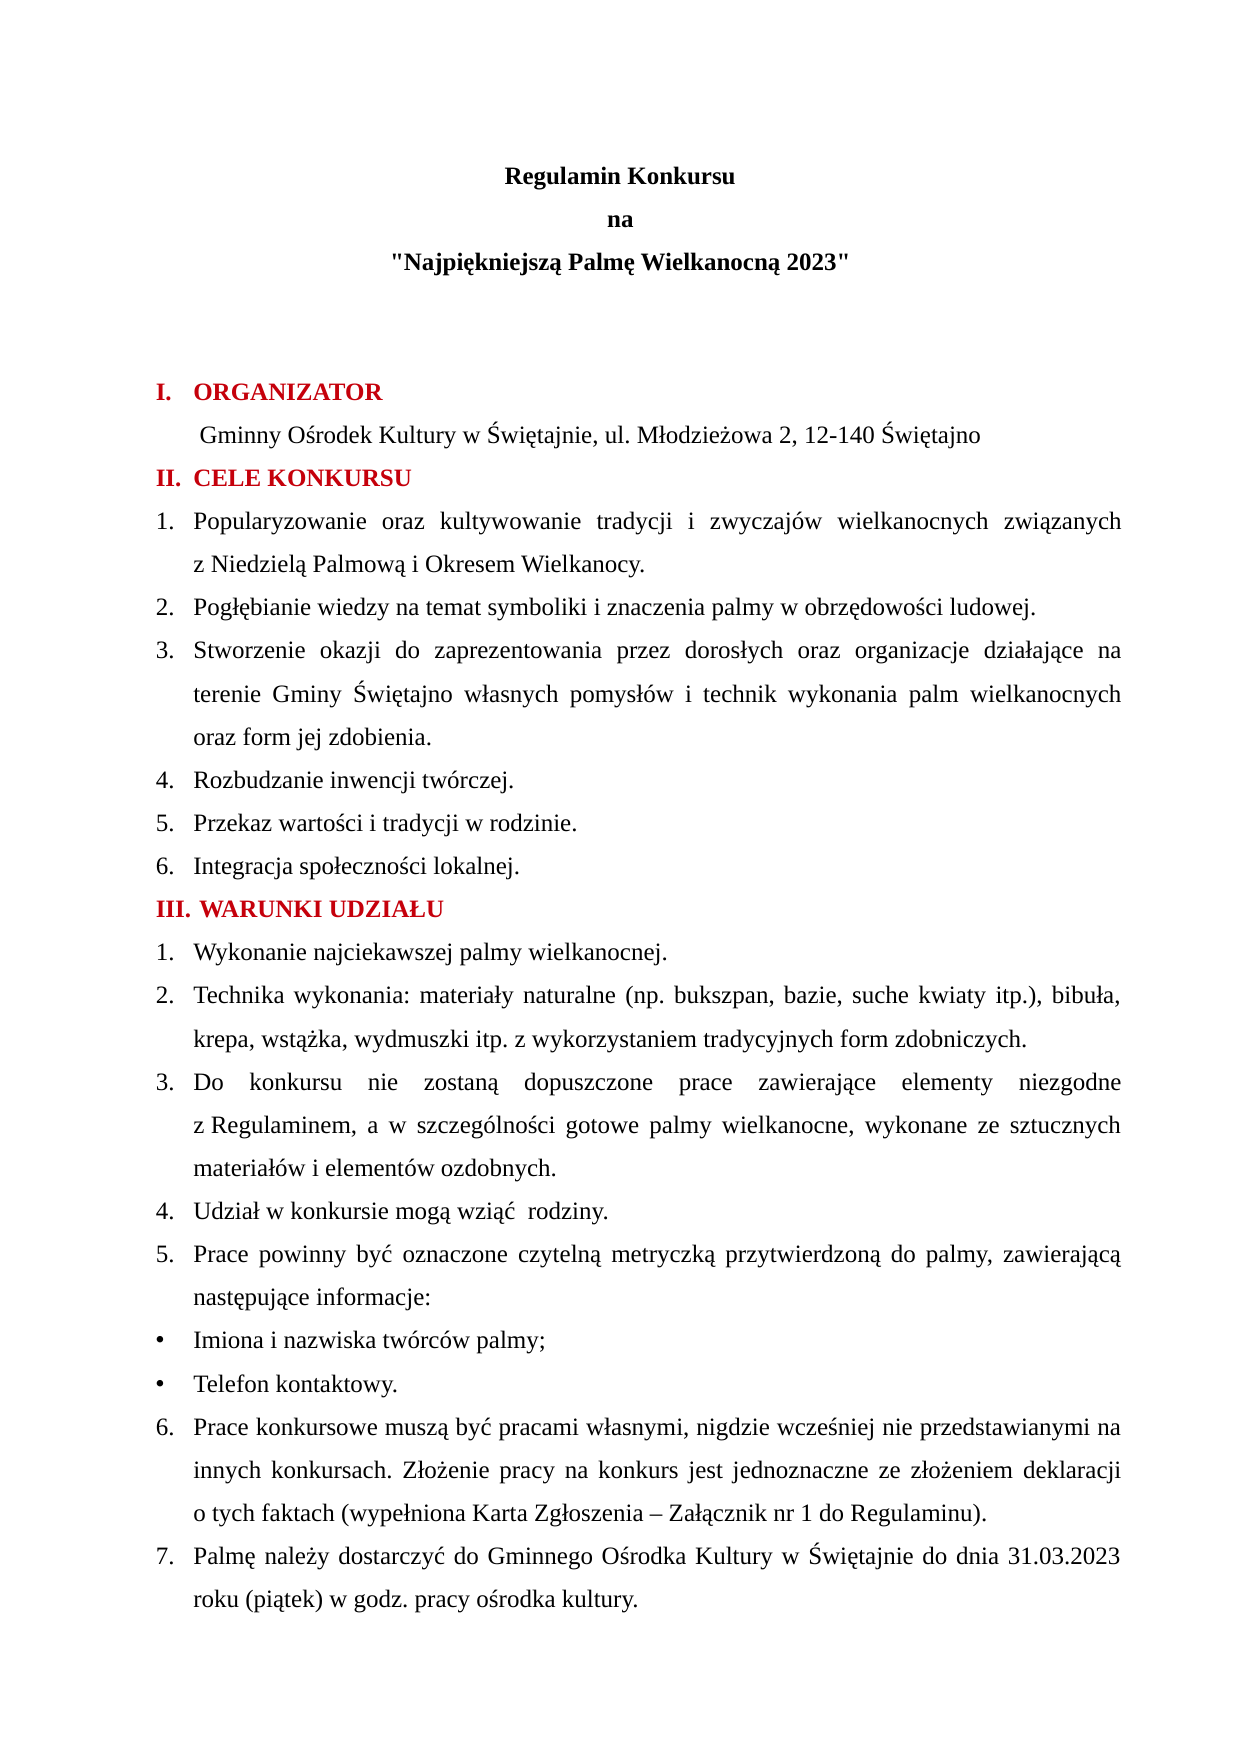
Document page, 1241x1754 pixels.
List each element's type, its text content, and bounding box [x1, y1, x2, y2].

list Do konkursu nie zostaną dopuszczone prace zawierające elementy niezgodne z Regulaminem, a w szczególności gotowe palmy wielkanocne, wykonane ze sztucznych materiałów i elementów ozdobnych. [156, 1067, 1122, 1182]
list Udział w konkursie mogą wziąć rodziny. [156, 1196, 1122, 1225]
list Gminny Ośrodek Kultury w Świętajnie, ul. Młodzieżowa 2, 12-140 Świętajno [156, 420, 1122, 449]
list Popularyzowanie oraz kultywowanie tradycji i zwyczajów wielkanocnych związanych z Niedzielą Palmową i Okresem Wielkanocy. [156, 506, 1122, 578]
list Prace konkursowe muszą być pracami własnymi, nigdzie wcześniej nie przedstawianymi na innych konkursach. Złożenie pracy na konkurs jest jednoznaczne ze złożeniem deklaracji o tych faktach (wypełniona Karta Zgłoszenia – Załącznik nr 1 do Regulaminu). [156, 1412, 1122, 1527]
list Imiona i nazwiska twórców palmy; [156, 1326, 1122, 1354]
list Przekaz wartości i tradycji w rodzinie. [156, 808, 1122, 837]
list Prace powinny być oznaczone czytelną metryczką przytwierdzoną do palmy, zawierającą następujące informacje: [156, 1239, 1122, 1311]
text na [118, 204, 1122, 233]
list Palmę należy dostarczyć do Gminnego Ośrodka Kultury w Świętajnie do dnia 31.03.2023 roku (piątek) w godz. pracy ośrodka kultury. [156, 1541, 1122, 1613]
list Pogłębianie wiedzy na temat symboliki i znaczenia palmy w obrzędowości ludowej. [156, 592, 1122, 621]
text Regulamin Konkursu [118, 161, 1122, 190]
text "Najpiękniejszą Palmę Wielkanocną 2023" [118, 247, 1122, 276]
list ORGANIZATOR [156, 377, 1122, 406]
list Technika wykonania: materiały naturalne (np. bukszpan, bazie, suche kwiaty itp.), bibuła, krepa, wstążka, wydmuszki itp. z wykorzystaniem tradycyjnych form zdobniczych. [156, 981, 1122, 1052]
list Telefon kontaktowy. [156, 1369, 1122, 1397]
list Stworzenie okazji do zaprezentowania przez dorosłych oraz organizacje działające na terenie Gminy Świętajno własnych pomysłów i technik wykonania palm wielkanocnych oraz form jej zdobienia. [156, 636, 1122, 751]
list Rozbudzanie inwencji twórczej. [156, 765, 1122, 794]
list WARUNKI UDZIAŁU [156, 894, 1122, 923]
list Integracja społeczności lokalnej. [156, 851, 1122, 880]
list CELE KONKURSU [156, 463, 1122, 492]
list Wykonanie najciekawszej palmy wielkanocnej. [156, 937, 1122, 966]
